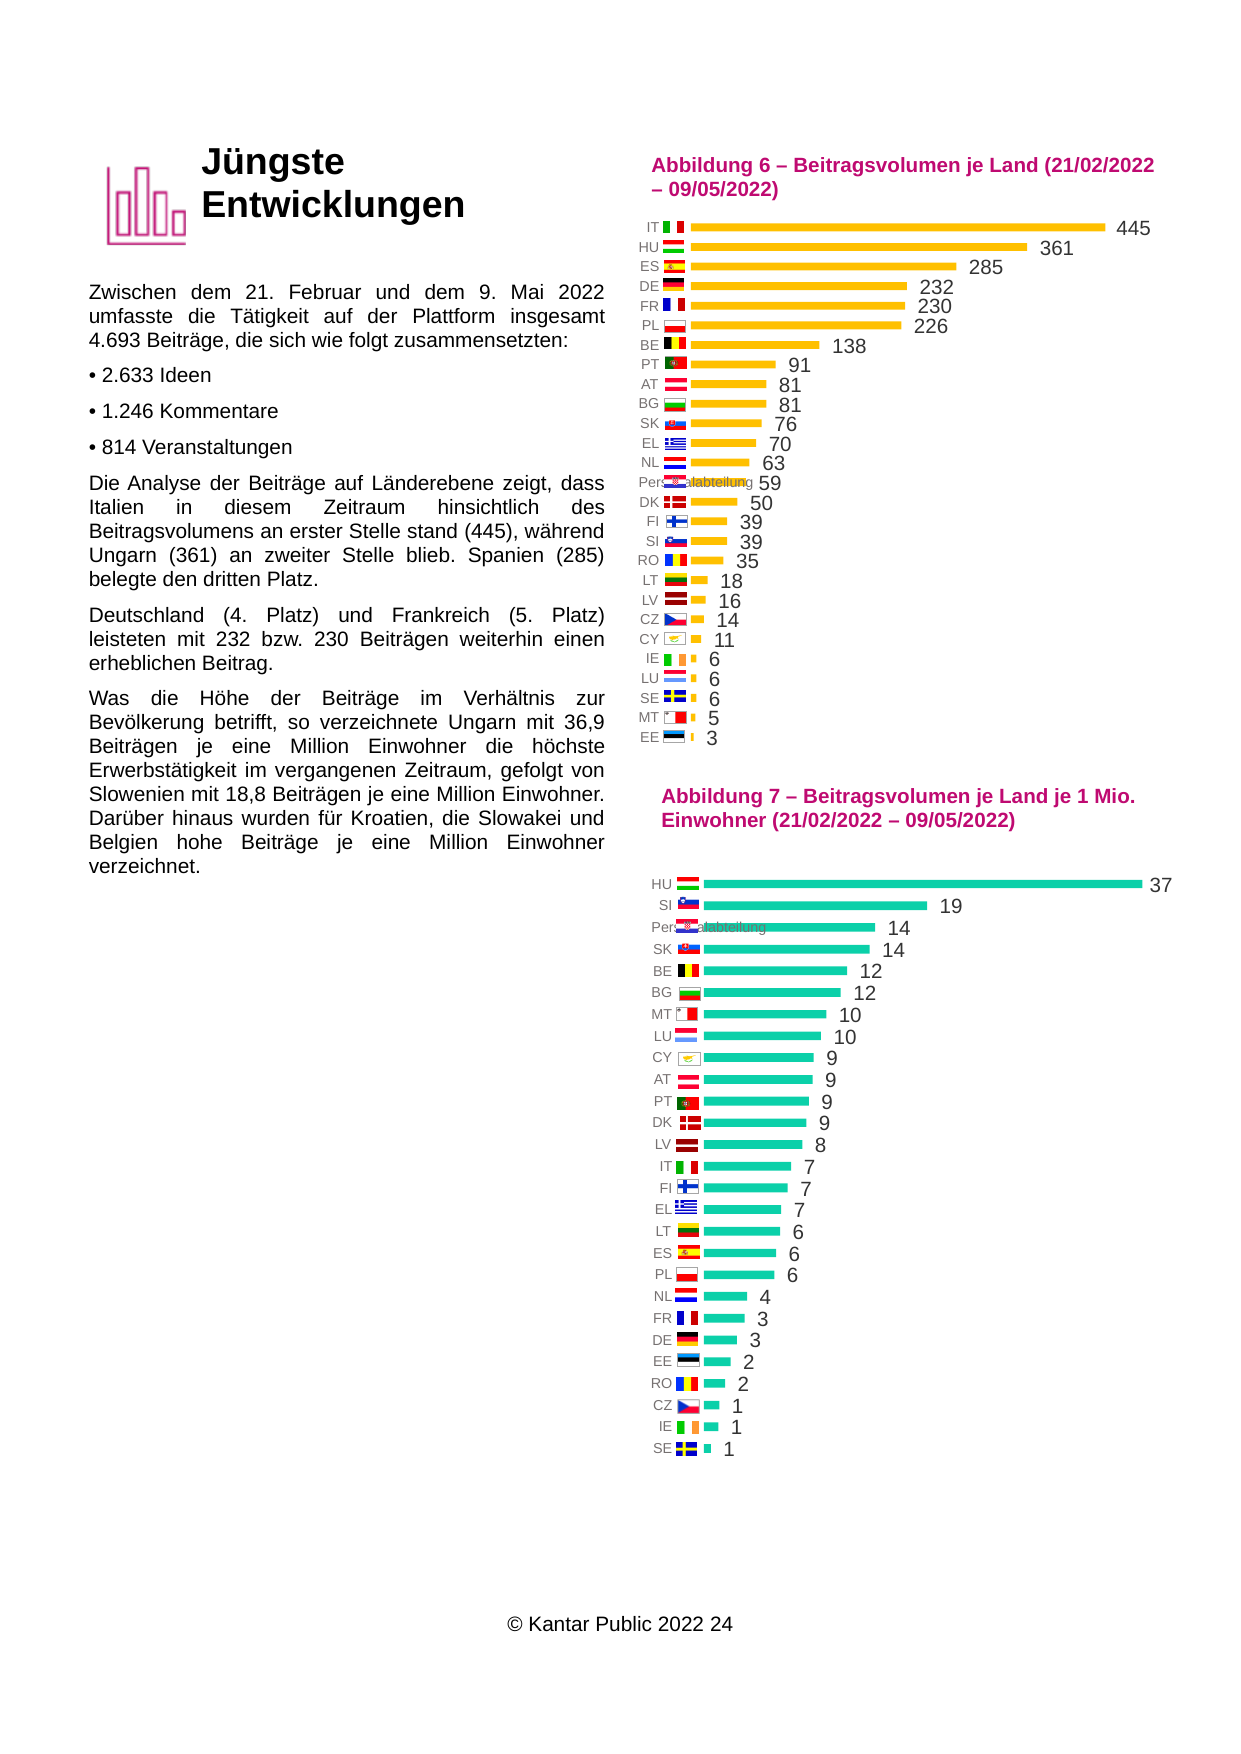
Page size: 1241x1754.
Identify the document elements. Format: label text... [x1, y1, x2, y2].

picture [677, 1097, 699, 1110]
picture [665, 573, 687, 586]
picture [665, 357, 687, 369]
text Die Analyse der Beiträge auf Länderebene zeigt, dass Italien in diesem Zeitraum hinsichtlich des Beitragsvolumens an erster Stelle stand (445), während Ungarn (361) an zweiter Stelle blieb. Spanien (285) belegte den dritten Platz. [88, 471, 605, 591]
picture [665, 614, 686, 625]
picture [677, 877, 699, 890]
picture [675, 1028, 697, 1042]
picture [676, 1139, 698, 1152]
picture [677, 1008, 697, 1020]
picture [678, 964, 699, 977]
picture [676, 1161, 698, 1174]
text Was die Höhe der Beiträge im Verhältnis zur Bevölkerung betrifft, so verzeichnete Ungarn mit 36,9 Beiträgen je eine Million Einwohner die höchste Erwerbstätigkeit im vergangenen Zeitraum, gefolgt von Slowenien mit 18,8 Beiträgen je eine Million Einwohner. Darüber hinaus wurden für Kroatien, die Slowakei und Belgien hohe Beiträge je eine Million Einwohner verzeichnet. [88, 686, 605, 878]
text • 814 Veranstaltungen [88, 435, 605, 459]
picture [677, 1399, 700, 1414]
picture [663, 278, 684, 291]
picture [664, 475, 686, 488]
picture [665, 321, 685, 332]
text Deutschland (4. Platz) und Frankreich (5. Platz) leisteten mit 232 bzw. 230 Beiträgen weiterhin einen erheblichen Beitrag. [88, 602, 605, 674]
picture [676, 1377, 698, 1391]
picture [665, 417, 686, 430]
picture [664, 260, 685, 273]
picture [676, 1442, 697, 1456]
text Zwischen dem 21. Februar und dem 9. Mai 2022 umfasste die Tätigkeit auf der Plattform insgesamt 4.693 Beiträge, die sich wie folgt zusammensetzten: [88, 279, 605, 351]
picture [664, 457, 686, 469]
picture [678, 1223, 699, 1237]
picture [665, 592, 687, 605]
picture [663, 221, 684, 233]
picture [677, 1311, 698, 1325]
picture [678, 1180, 698, 1193]
text • 1.246 Kommentare [88, 399, 605, 423]
picture [677, 1332, 698, 1346]
picture [664, 731, 684, 742]
picture [678, 1245, 700, 1259]
picture [678, 1354, 699, 1366]
picture [664, 496, 686, 508]
picture [665, 633, 685, 644]
picture [675, 1200, 697, 1214]
picture [665, 712, 686, 723]
picture [680, 1116, 701, 1130]
picture [664, 670, 686, 682]
picture [679, 1053, 700, 1065]
picture [667, 516, 687, 527]
picture [665, 399, 685, 411]
subtitle Jüngste Entwicklungen [88, 139, 605, 225]
picture [677, 1268, 697, 1281]
picture [663, 240, 684, 253]
picture [678, 940, 700, 954]
picture [677, 1421, 699, 1434]
picture [678, 1075, 699, 1089]
picture [680, 988, 700, 1000]
picture [663, 298, 685, 311]
picture [664, 690, 686, 702]
picture [676, 919, 698, 933]
picture [665, 378, 687, 391]
picture [664, 654, 686, 666]
picture [91, 151, 202, 261]
picture [665, 554, 687, 566]
picture [665, 535, 687, 547]
picture [664, 337, 686, 349]
picture [675, 1288, 697, 1302]
text • 2.633 Ideen [88, 363, 605, 387]
picture [678, 895, 699, 909]
picture [665, 438, 686, 450]
